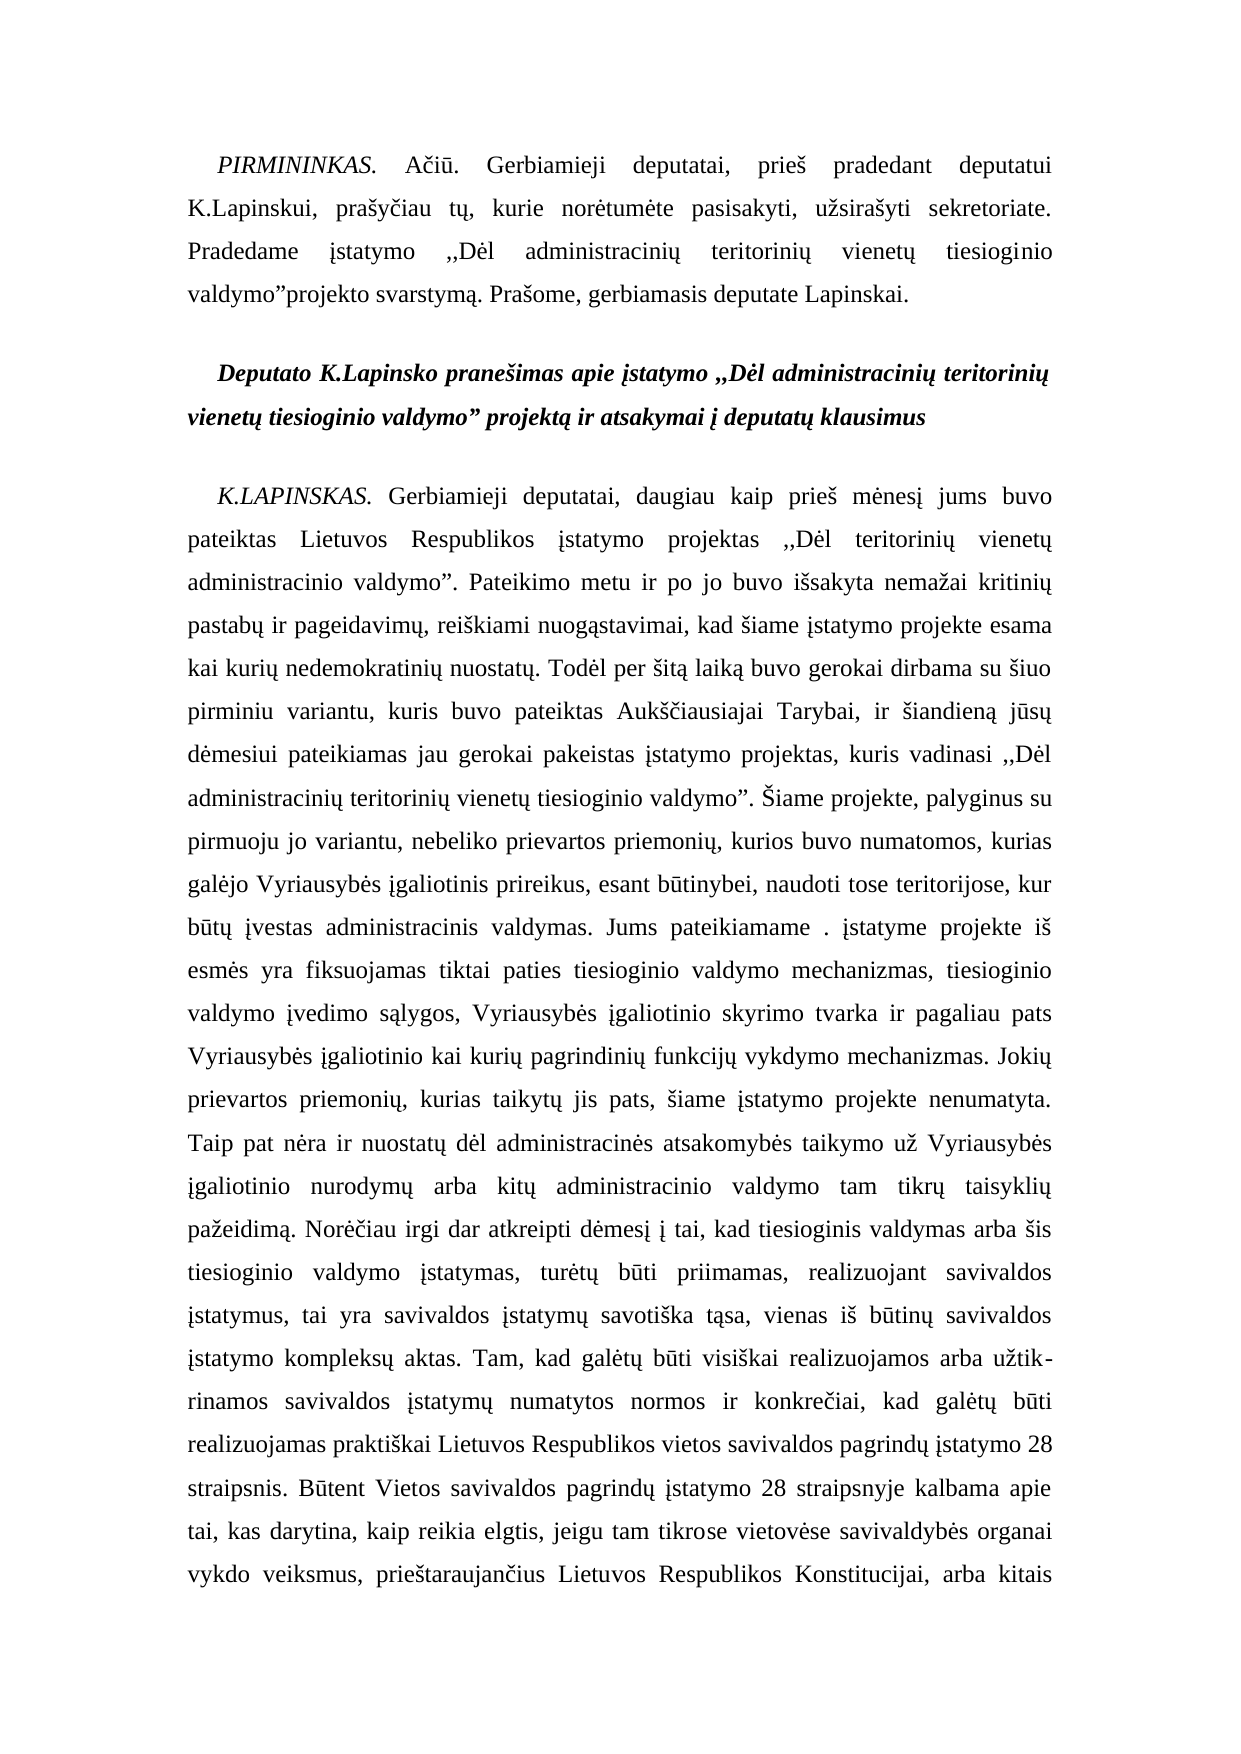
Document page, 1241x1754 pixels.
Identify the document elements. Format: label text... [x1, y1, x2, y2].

text K.LAPINSKAS. Gerbiamieji deputatai, daugiau kaip prieš mėnesį jums buvo pateiktas Lietuvos Respublikos įstatymo projektas ,,Dėl teritorinių vienetų administracinio valdymo”. Pateikimo metu ir po jo buvo išsakyta nemažai kritinių pastabų ir pageidavimų, reiškiami nuogąstavimai, kad šiame įstatymo projekte esama kai kurių nedemokratinių nuostatų. Todėl per šitą laiką buvo gerokai dirbama su šiuo pirminiu variantu, kuris buvo pateiktas Aukščiausiajai Tarybai, ir šiandieną jūsų dėmesiui pateikiamas jau gerokai pakeistas įstatymo projektas, kuris vadinasi ,,Dėl administracinių teritorinių vienetų tiesioginio valdymo”. Šiame projekte, palyginus su pir­muoju jo variantu, nebeliko prievartos priemonių, kurios buvo numatomos, kurias galėjo Vyriausybės įgaliotinis prireikus, esant būtinybei, naudoti tose teritorijose, kur būtų įvestas administracinis valdymas. Jums pateikiamame . įstatyme projekte iš esmės yra fiksuojamas tiktai paties tiesioginio valdymo mechanizmas, tiesioginio valdymo įvedimo sąlygos, Vyriausybės įgaliotinio skyrimo tvarka ir pagaliau pats Vyriausybės įgaliotinio kai kurių pagrindinių funkcijų vykdymo mechanizmas. Jokių prievartos priemonių, kurias taikytų jis pats, šiame įstatymo projekte nenumatyta. Taip pat nėra ir nuostatų dėl administracinės atsakomybės taikymo už Vyriausybės įgaliotinio nurodymų arba kitų administracinio valdymo tam tikrų taisyklių pažeidimą. Norėčiau irgi dar atkreipti dėmesį į tai, kad tiesioginis valdymas arba šis tiesioginio valdymo įstatymas, turėtų būti priimamas, realizuojant savivaldos įstatymus, tai yra savivaldos įstatymų savotiška tąsa, vienas iš būtinų savivaldos įstaty­mo kompleksų aktas. Tam, kad galėtų būti visiškai realizuojamos arba užtik­rinamos savivaldos įstatymų numatytos normos ir konkrečiai, kad galėtų būti realizuojamas praktiškai Lietuvos Respublikos vietos savivaldos pa­grindų įstatymo 28 straipsnis. Būtent Vietos savivaldos pagrindų įstatymo 28 straipsnyje kalbama apie tai, kas darytina, kaip reikia elgtis, jeigu tam tikro­se vietovėse savivaldybės organai vykdo veiksmus, prieštaraujančius Lietu­vos Respublikos Konstitucijai, arba kitais [187, 481, 1053, 1588]
text Deputato K.Lapinsko pranešimas apie įstatymo ,,Dėl administracinių teritorinių vienetų tiesioginio valdymo” projektą ir atsakymai į deputatų klausimus [187, 358, 1053, 430]
text PIRMININKAS. Ačiū. Gerbiamieji deputatai, prieš pradedant deputatui K.Lapinskui, prašyčiau tų, kurie norėtumėte pasisakyti, užsirašyti sekretoriate. Pradedame įstatymo ,,Dėl administracinių teritorinių vienetų tiesiogi­nio valdymo”projekto svarstymą. Prašome, gerbiamasis deputate Lapinskai. [187, 150, 1053, 308]
